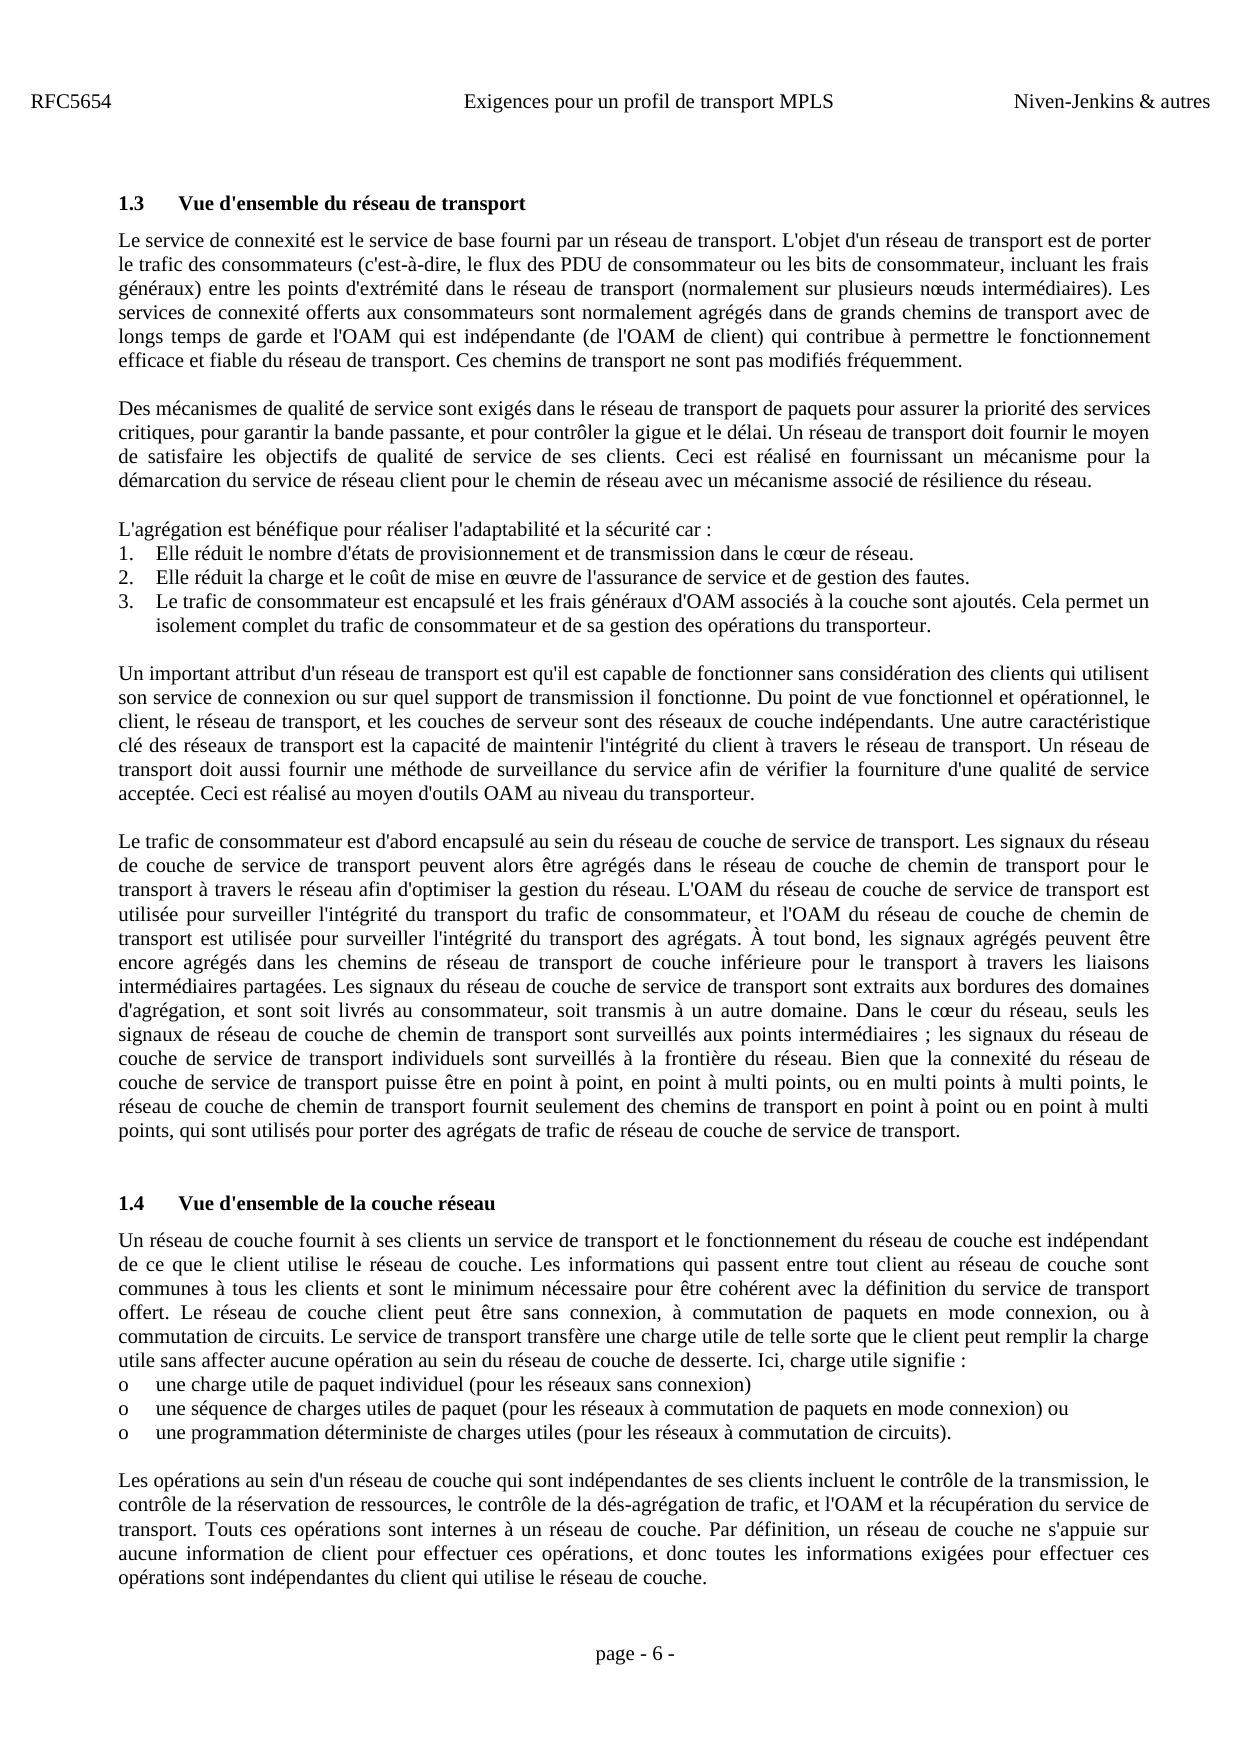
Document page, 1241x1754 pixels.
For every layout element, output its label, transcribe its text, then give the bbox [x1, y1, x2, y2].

text Les opérations au sein d'un réseau de couche qui sont indépendantes de ses clients incluent le contrôle de la transmission, le contrôle de la réservation de ressources, le contrôle de la dés-agrégation de trafic, et l'OAM et la récupération du service de transport. Touts ces opérations sont internes à un réseau de couche. Par définition, un réseau de couche ne s'appuie sur aucune information de client pour effectuer ces opérations, et donc toutes les informations exigées pour effectuer ces opérations sont indépendantes du client qui utilise le réseau de couche. [118, 1468, 1152, 1589]
text Un important attribut d'un réseau de transport est qu'il est capable de fonctionner sans considération des clients qui utilisent son service de connexion ou sur quel support de transmission il fonctionne. Du point de vue fonctionnel et opérationnel, le client, le réseau de transport, et les couches de serveur sont des réseaux de couche indépendants. Une autre caractéristique clé des réseaux de transport est la capacité de maintenir l'intégrité du client à travers le réseau de transport. Un réseau de transport doit aussi fournir une méthode de surveillance du service afin de vérifier la fourniture d'une qualité de service acceptée. Ceci est réalisé au moyen d'outils OAM au niveau du transporteur. [118, 661, 1152, 805]
text o une charge utile de paquet individuel (pour les réseaux sans connexion) [118, 1372, 1152, 1396]
text L'agrégation est bénéfique pour réaliser l'adaptabilité et la sécurité car : [118, 516, 1152, 541]
text Le service de connexité est le service de base fourni par un réseau de transport. L'objet d'un réseau de transport est de porter le trafic des consommateurs (c'est-à-dire, le flux des PDU de consommateur ou les bits de consommateur, incluant les frais généraux) entre les points d'extrémité dans le réseau de transport (normalement sur plusieurs nœuds intermédiaires). Les services de connexité offerts aux consommateurs sont normalement agrégés dans de grands chemins de transport avec de longs temps de garde et l'OAM qui est indépendante (de l'OAM de client) qui contribue à permettre le fonctionnement efficace et fiable du réseau de transport. Ces chemins de transport ne sont pas modifiés fréquemment. [118, 228, 1152, 372]
text 2. Elle réduit la charge et le coût de mise en œuvre de l'assurance de service et de gestion des fautes. [118, 564, 1152, 589]
text Le trafic de consommateur est d'abord encapsulé au sein du réseau de couche de service de transport. Les signaux du réseau de couche de service de transport peuvent alors être agrégés dans le réseau de couche de chemin de transport pour le transport à travers le réseau afin d'optimiser la gestion du réseau. L'OAM du réseau de couche de service de transport est utilisée pour surveiller l'intégrité du transport du trafic de consommateur, et l'OAM du réseau de couche de chemin de transport est utilisée pour surveiller l'intégrité du transport des agrégats. À tout bond, les signaux agrégés peuvent être encore agrégés dans les chemins de réseau de transport de couche inférieure pour le transport à travers les liaisons intermédiaires partagées. Les signaux du réseau de couche de service de transport sont extraits aux bordures des domaines d'agrégation, et sont soit livrés au consommateur, soit transmis à un autre domaine. Dans le cœur du réseau, seuls les signaux de réseau de couche de chemin de transport sont surveillés aux points intermédiaires ; les signaux du réseau de couche de service de transport individuels sont surveillés à la frontière du réseau. Bien que la connexité du réseau de couche de service de transport puisse être en point à point, en point à multi points, ou en multi points à multi points, le réseau de couche de chemin de transport fournit seulement des chemins de transport en point à point ou en point à multi points, qui sont utilisés pour porter des agrégats de trafic de réseau de couche de service de transport. [118, 829, 1152, 1142]
subtitle 1.4 Vue d'ensemble de la couche réseau [118, 1191, 1152, 1215]
text o une programmation déterministe de charges utiles (pour les réseaux à commutation de circuits). [118, 1420, 1152, 1444]
text Des mécanismes de qualité de service sont exigés dans le réseau de transport de paquets pour assurer la priorité des services critiques, pour garantir la bande passante, et pour contrôler la gigue et le délai. Un réseau de transport doit fournir le moyen de satisfaire les objectifs de qualité de service de ses clients. Ceci est réalisé en fournissant un mécanisme pour la démarcation du service de réseau client pour le chemin de réseau avec un mécanisme associé de résilience du réseau. [118, 396, 1152, 492]
text 3. Le trafic de consommateur est encapsulé et les frais généraux d'OAM associés à la couche sont ajoutés. Cela permet un isolement complet du trafic de consommateur et de sa gestion des opérations du transporteur. [118, 589, 1152, 637]
text Un réseau de couche fournit à ses clients un service de transport et le fonctionnement du réseau de couche est indépendant de ce que le client utilise le réseau de couche. Les informations qui passent entre tout client au réseau de couche sont communes à tous les clients et sont le minimum nécessaire pour être cohérent avec la définition du service de transport offert. Le réseau de couche client peut être sans connexion, à commutation de paquets en mode connexion, ou à commutation de circuits. Le service de transport transfère une charge utile de telle sorte que le client peut remplir la charge utile sans affecter aucune opération au sein du réseau de couche de desserte. Ici, charge utile signifie : [118, 1228, 1152, 1372]
subtitle 1.3 Vue d'ensemble du réseau de transport [118, 191, 1152, 215]
text o une séquence de charges utiles de paquet (pour les réseaux à commutation de paquets en mode connexion) ou [118, 1396, 1152, 1420]
text 1. Elle réduit le nombre d'états de provisionnement et de transmission dans le cœur de réseau. [118, 541, 1152, 564]
